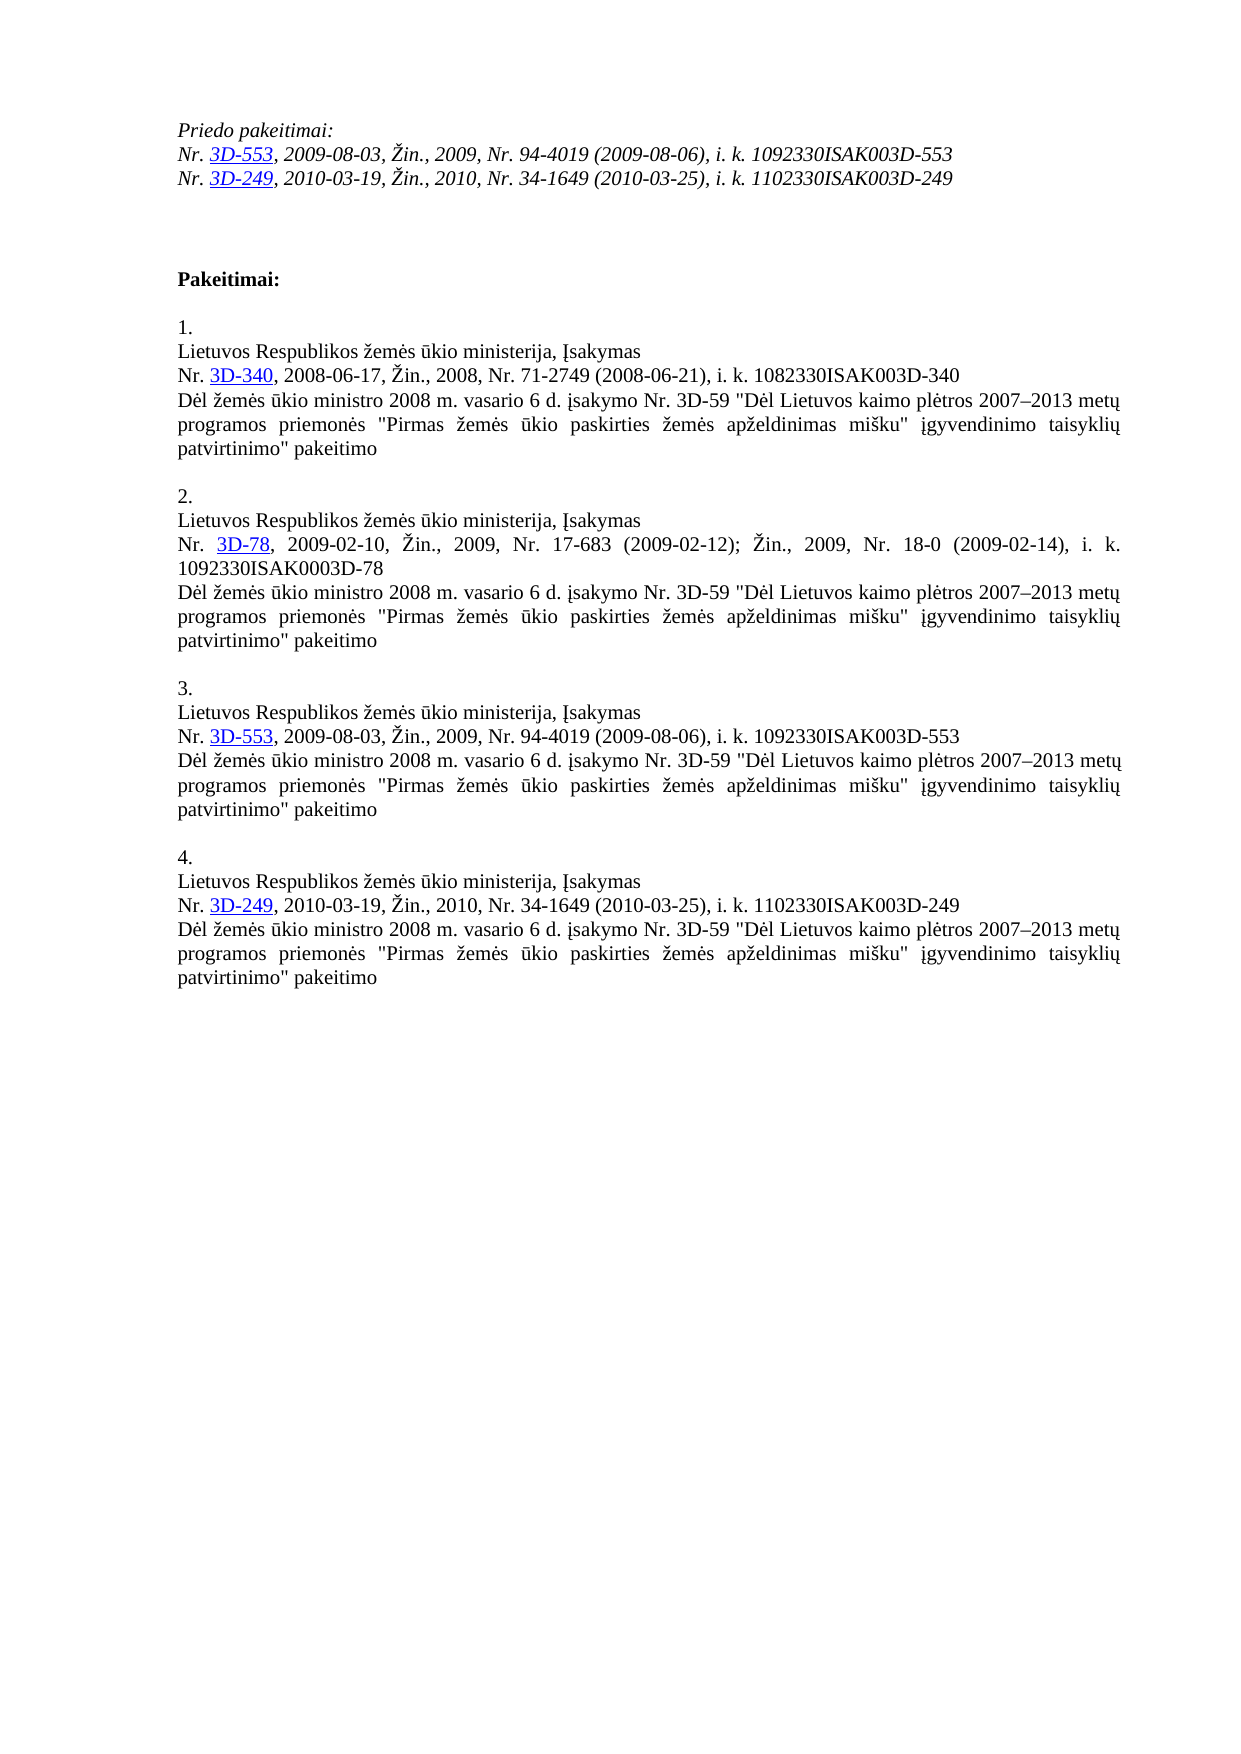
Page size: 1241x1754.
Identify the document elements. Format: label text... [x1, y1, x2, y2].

text Lietuvos Respublikos žemės ūkio ministerija, Įsakymas [177, 700, 1122, 724]
text Lietuvos Respublikos žemės ūkio ministerija, Įsakymas [177, 869, 1122, 893]
text Nr. 3D-553, 2009-08-03, Žin., 2009, Nr. 94-4019 (2009-08-06), i. k. 1092330ISAK003D-553 [177, 724, 1122, 748]
text Nr. 3D-340, 2008-06-17, Žin., 2008, Nr. 71-2749 (2008-06-21), i. k. 1082330ISAK003D-340 [177, 363, 1122, 387]
text Nr. 3D-78, 2009-02-10, Žin., 2009, Nr. 17-683 (2009-02-12); Žin., 2009, Nr. 18-0 (2009-02-14), i. k. 1092330ISAK0003D-78 [177, 532, 1122, 580]
text Lietuvos Respublikos žemės ūkio ministerija, Įsakymas [177, 339, 1122, 363]
text Priedo pakeitimai: [177, 118, 1122, 142]
text Nr. 3D-553, 2009-08-03, Žin., 2009, Nr. 94-4019 (2009-08-06), i. k. 1092330ISAK003D-553 [177, 142, 1122, 166]
text Lietuvos Respublikos žemės ūkio ministerija, Įsakymas [177, 508, 1122, 532]
text Dėl žemės ūkio ministro 2008 m. vasario 6 d. įsakymo Nr. 3D-59 "Dėl Lietuvos kaimo plėtros 2007–2013 metų programos priemonės "Pirmas žemės ūkio paskirties žemės apželdinimas mišku" įgyvendinimo taisyklių patvirtinimo" pakeitimo [177, 580, 1122, 652]
text Nr. 3D-249, 2010-03-19, Žin., 2010, Nr. 34-1649 (2010-03-25), i. k. 1102330ISAK003D-249 [177, 893, 1122, 917]
text 4. [177, 845, 1122, 869]
text 1. [177, 315, 1122, 339]
text Dėl žemės ūkio ministro 2008 m. vasario 6 d. įsakymo Nr. 3D-59 "Dėl Lietuvos kaimo plėtros 2007–2013 metų programos priemonės "Pirmas žemės ūkio paskirties žemės apželdinimas mišku" įgyvendinimo taisyklių patvirtinimo" pakeitimo [177, 748, 1122, 821]
text 2. [177, 484, 1122, 508]
text Dėl žemės ūkio ministro 2008 m. vasario 6 d. įsakymo Nr. 3D-59 "Dėl Lietuvos kaimo plėtros 2007–2013 metų programos priemonės "Pirmas žemės ūkio paskirties žemės apželdinimas mišku" įgyvendinimo taisyklių patvirtinimo" pakeitimo [177, 387, 1122, 460]
text Dėl žemės ūkio ministro 2008 m. vasario 6 d. įsakymo Nr. 3D-59 "Dėl Lietuvos kaimo plėtros 2007–2013 metų programos priemonės "Pirmas žemės ūkio paskirties žemės apželdinimas mišku" įgyvendinimo taisyklių patvirtinimo" pakeitimo [177, 917, 1122, 989]
text Nr. 3D-249, 2010-03-19, Žin., 2010, Nr. 34-1649 (2010-03-25), i. k. 1102330ISAK003D-249 [177, 166, 1122, 190]
text Pakeitimai: [177, 267, 1122, 291]
text 3. [177, 676, 1122, 700]
